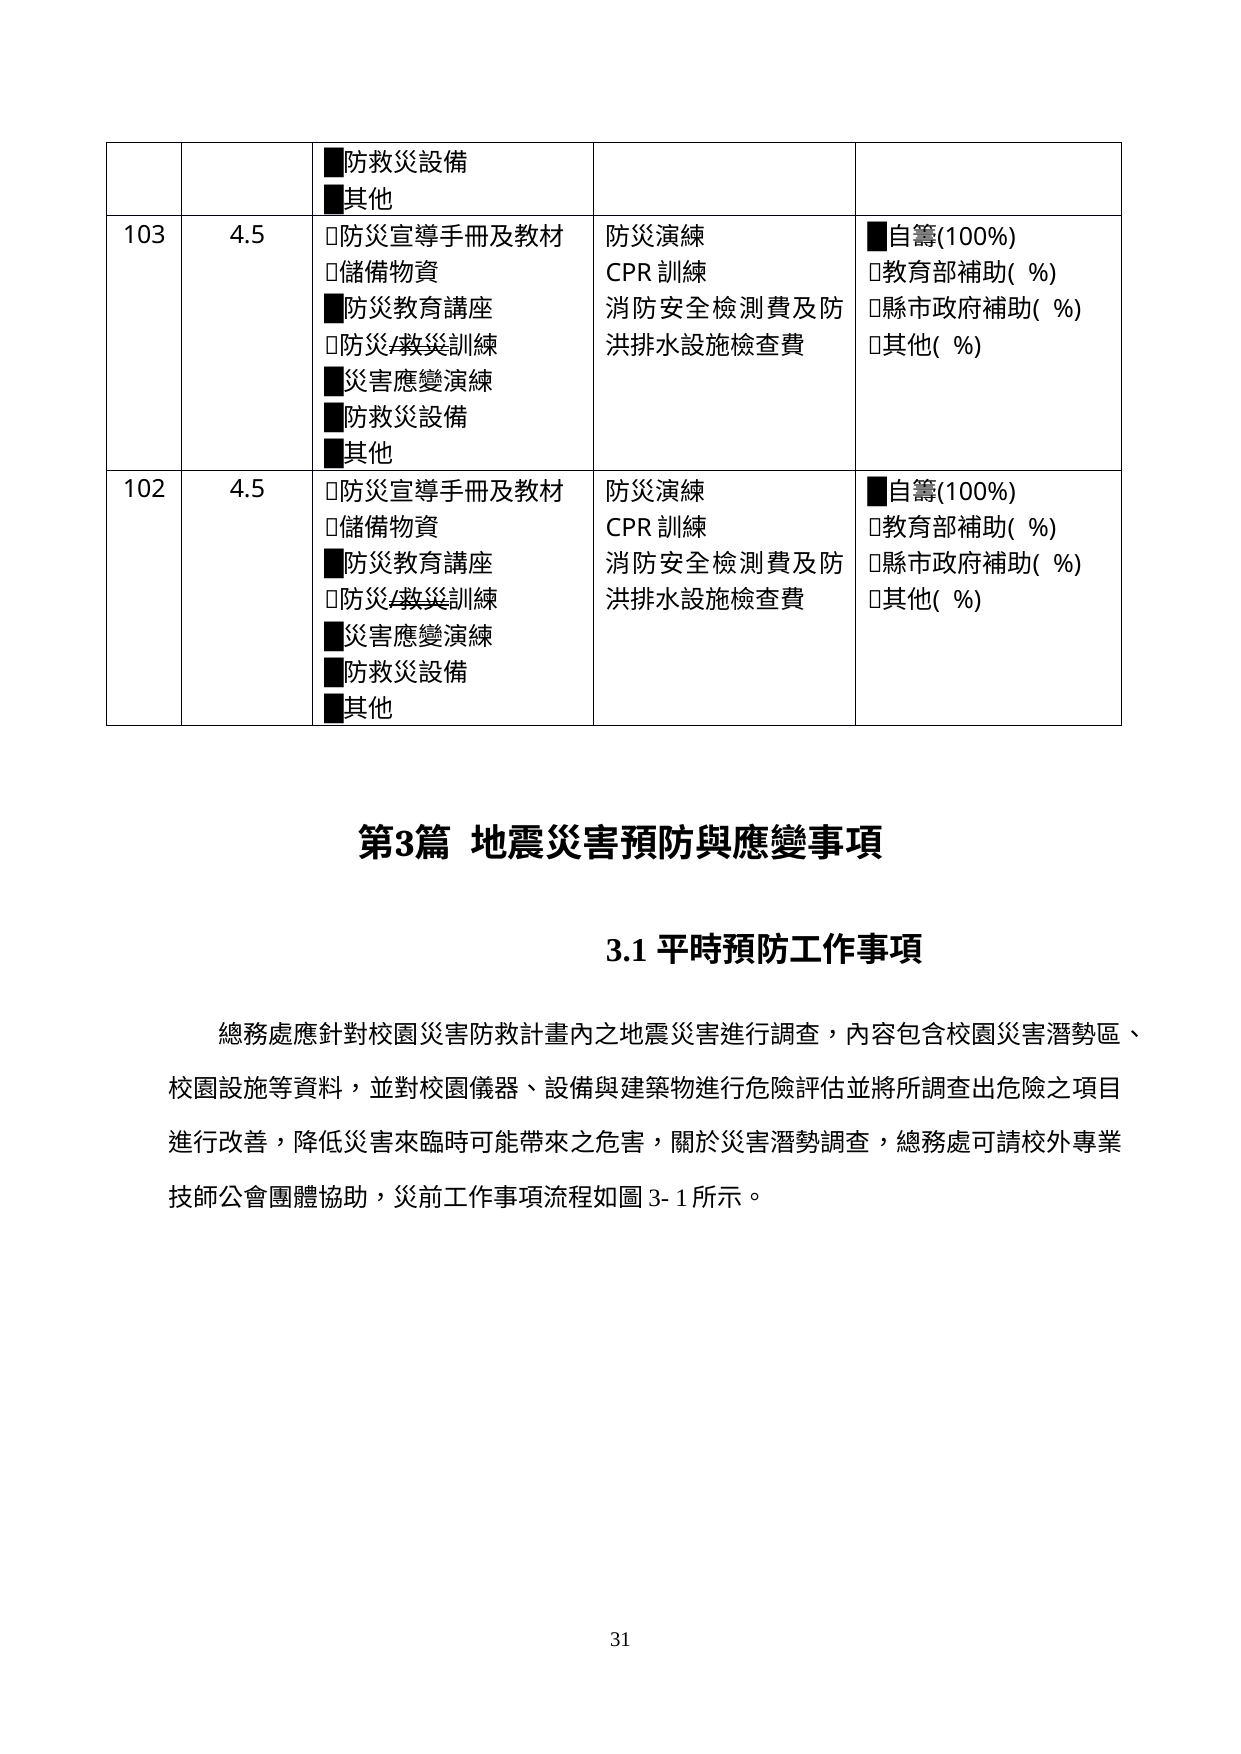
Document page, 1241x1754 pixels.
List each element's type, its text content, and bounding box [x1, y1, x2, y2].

table_cell 防災演練 CPR訓練 消防安全檢測費及防洪排水設施檢查費 [594, 471, 855, 725]
table_cell 防災演練 CPR訓練 消防安全檢測費及防洪排水設施檢查費 [594, 216, 855, 470]
table_cell █自籌(100%) 教育部補助( %) 縣市政府補助( %) 其他( %) [856, 471, 1121, 725]
table_cell 4.5 [182, 216, 312, 470]
subtitle 平時預防工作事項 [606, 923, 1122, 971]
table_cell █自籌(100%) 教育部補助( %) 縣市政府補助( %) 其他( %) [856, 216, 1121, 470]
table_cell 防災宣導手冊及教材 儲備物資 █防災教育講座 防災/救災訓練 █災害應變演練 █防救災設備 █其他 [313, 216, 593, 470]
table_cell [594, 143, 855, 215]
table_cell █防救災設備 █其他 [313, 143, 593, 215]
subtitle 地震災害預防與應變事項 [118, 813, 1122, 867]
table_cell [107, 143, 181, 215]
table_cell [182, 143, 312, 215]
table_cell [856, 143, 1121, 215]
table_cell 102 [107, 471, 181, 725]
text 總務處應針對校園災害防救計畫內之地震災害進行調查，內容包含校園災害潛勢區、校園設施等資料，並對校園儀器、設備與建築物進行危險評估並將所調查出危險之項目進行改善，降低災害來臨時可能帶來之危害，關於災害潛勢調查，總務處可請校外專業技師公會團體協助，災前工作事項流程如圖3- 1所示。 [168, 1014, 1122, 1213]
table_cell 防災宣導手冊及教材 儲備物資 █防災教育講座 防災/救災訓練 █災害應變演練 █防救災設備 █其他 [313, 471, 593, 725]
table_cell 4.5 [182, 471, 312, 725]
table_cell 103 [107, 216, 181, 470]
